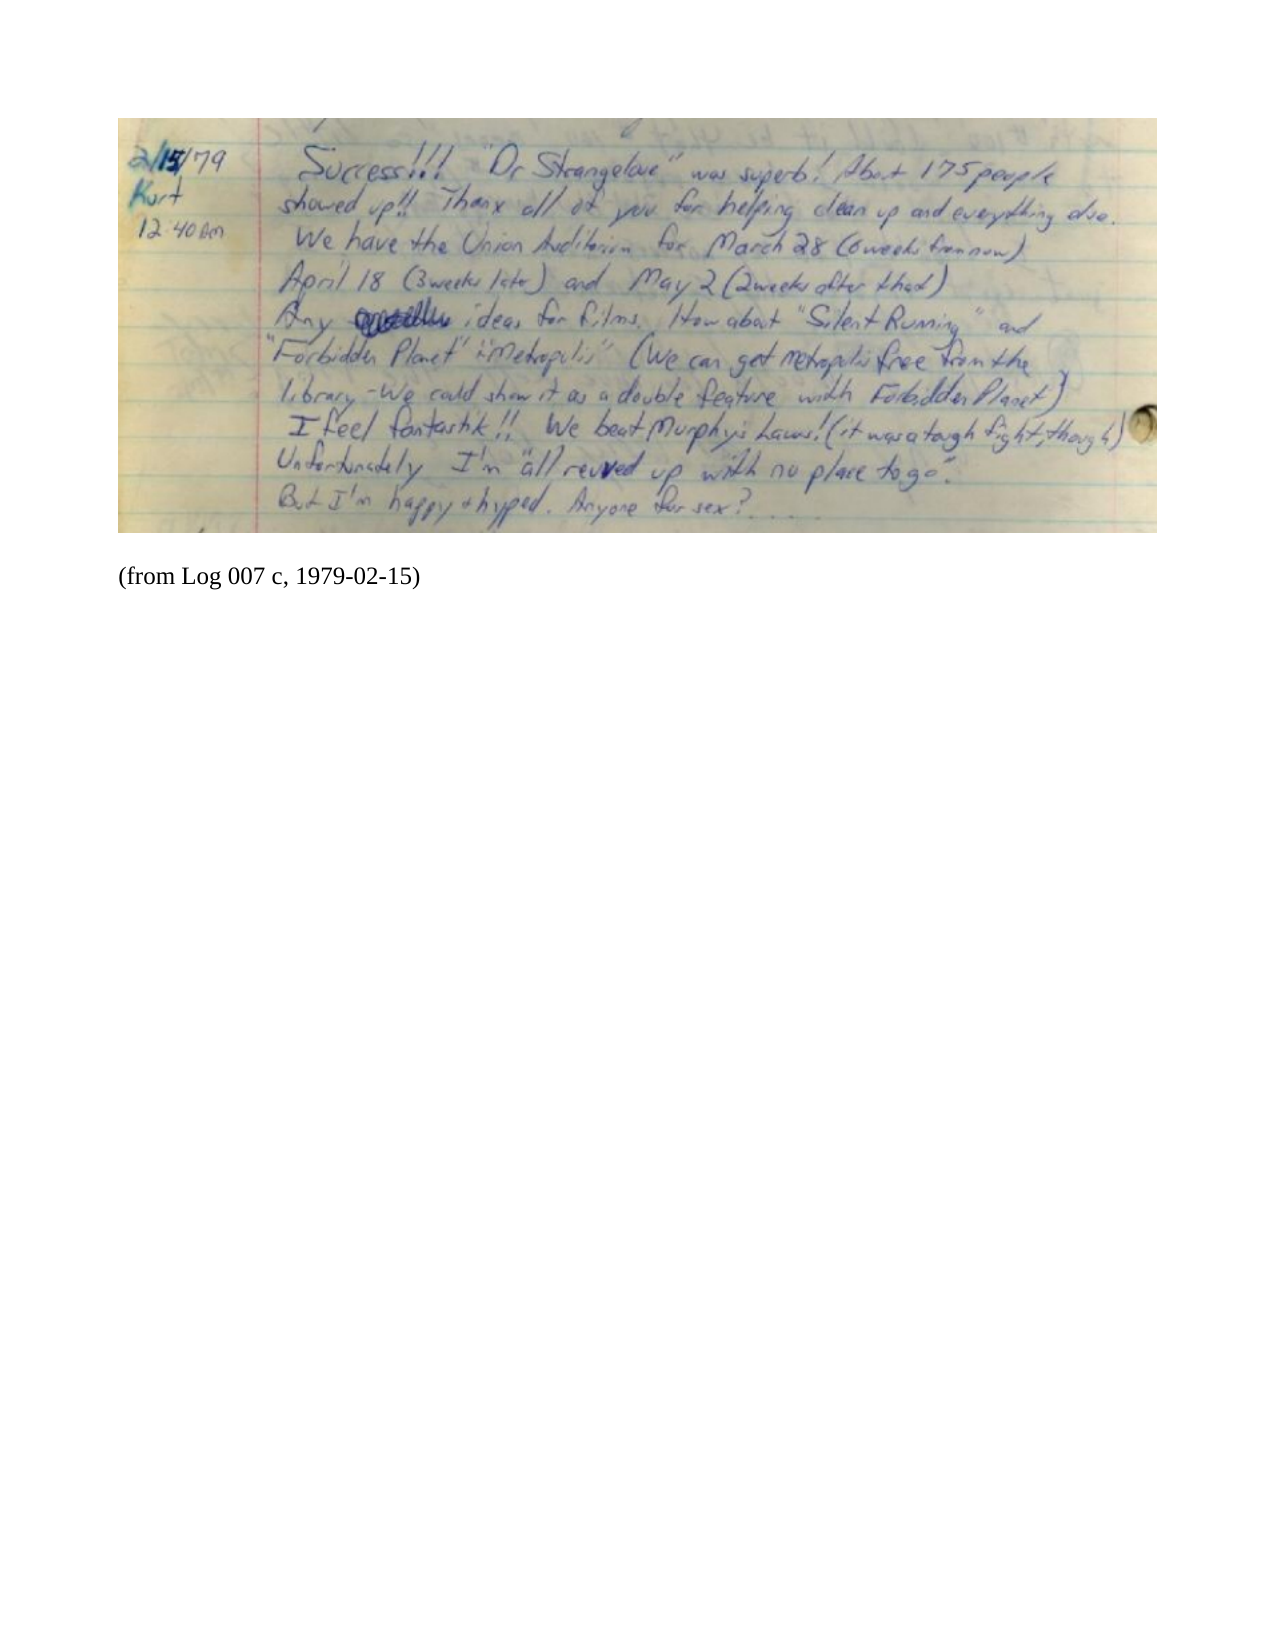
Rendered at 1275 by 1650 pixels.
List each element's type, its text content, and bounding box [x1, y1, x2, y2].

picture [118, 118, 1157, 533]
text (from Log 007 c, 1979-02-15) [118, 561, 1157, 590]
